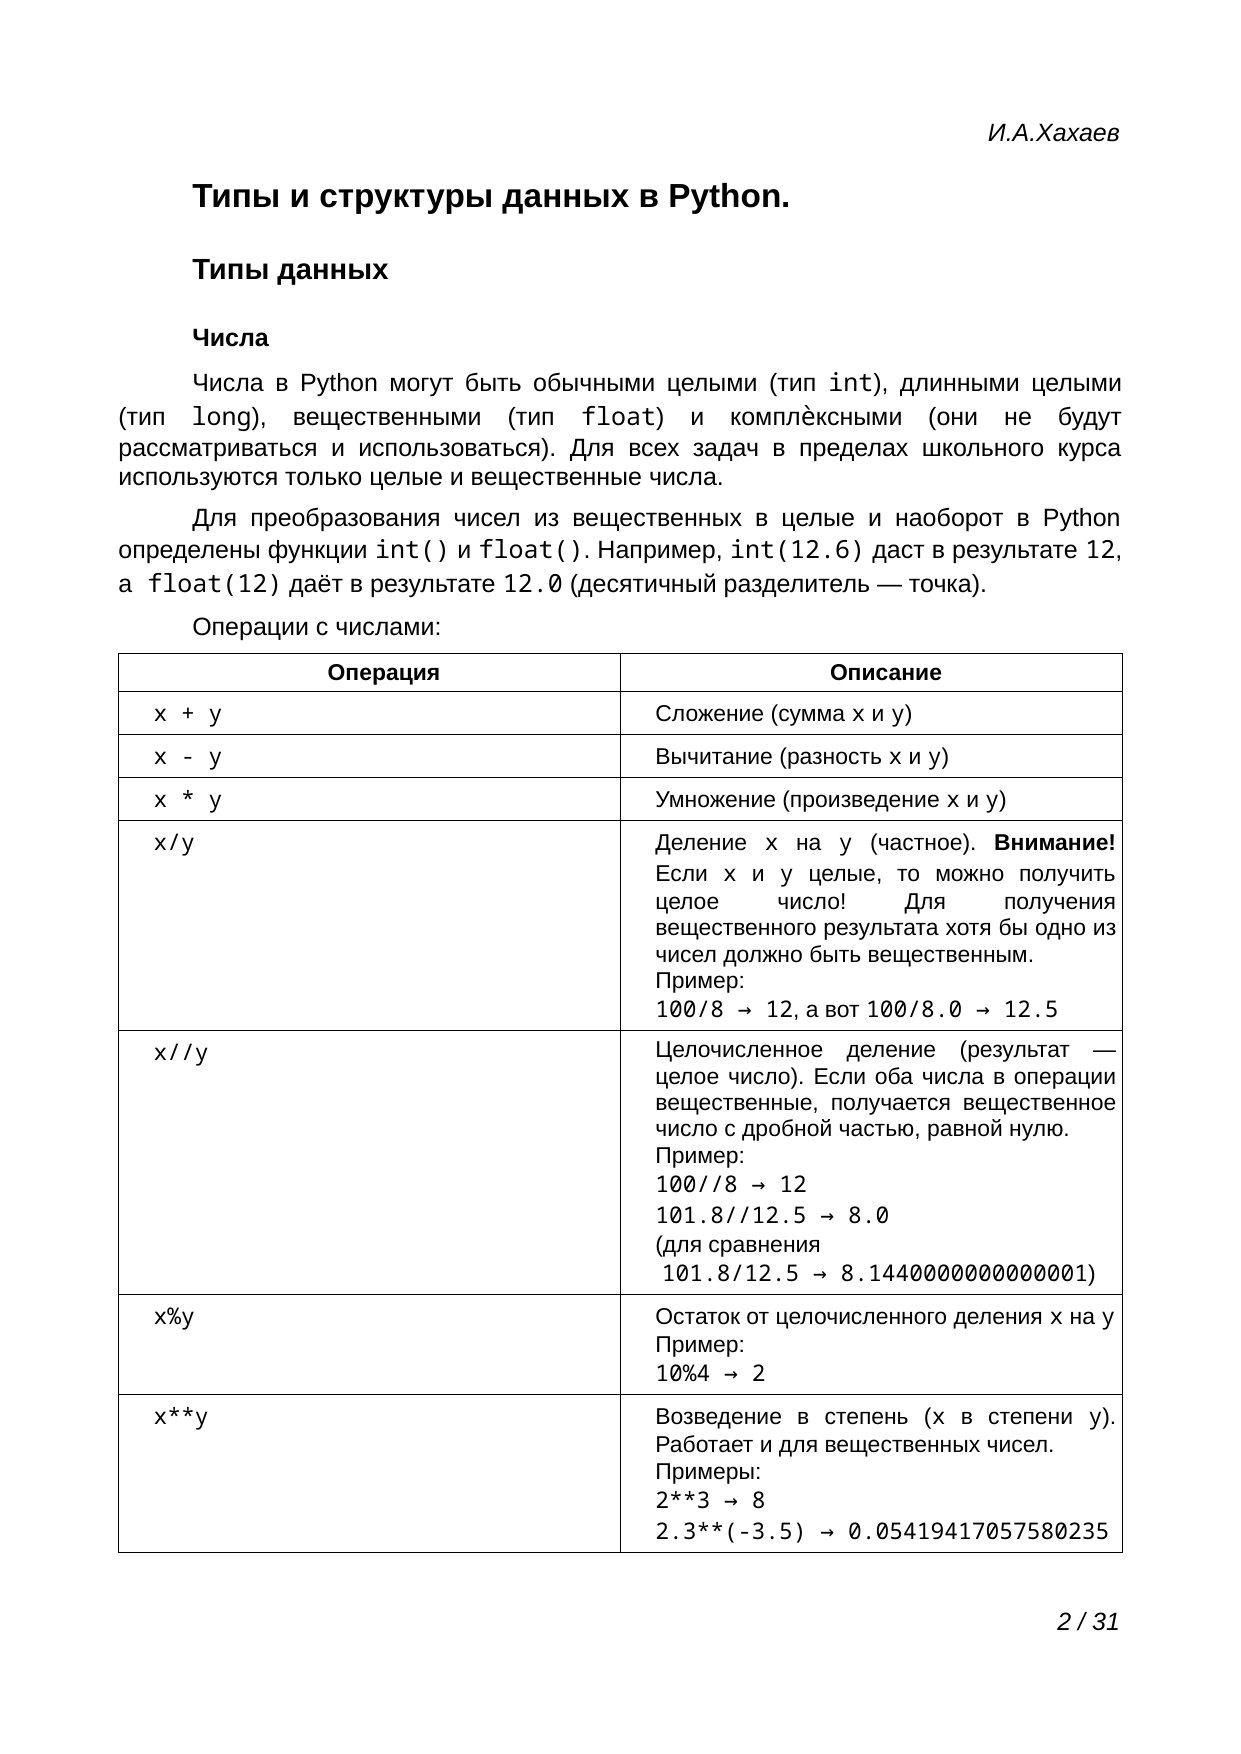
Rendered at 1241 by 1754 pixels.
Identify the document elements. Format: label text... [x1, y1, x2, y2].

table_cell x + y [119, 692, 620, 734]
table_header Описание [621, 654, 1122, 691]
table_cell Остаток от целочисленного деления x на y Пример: 10%4 → 2 [621, 1295, 1122, 1394]
text Числа в Python могут быть обычными целыми (тип int), длинными целыми (тип long), вещественными (тип float) и комплèксными (они не будут рассматриваться и использоваться). Для всех задач в пределах школьного курса используются только целые и вещественные числа. [118, 364, 1122, 490]
table_cell x * y [119, 778, 620, 820]
table_cell Сложение (сумма x и y) [621, 692, 1122, 734]
table_header Операция [119, 654, 620, 691]
table_cell x**y [119, 1395, 620, 1552]
table_cell x - y [119, 735, 620, 777]
table_cell Вычитание (разность x и y) [621, 735, 1122, 777]
subtitle Типы данных [118, 252, 1122, 286]
table_cell x/y [119, 821, 620, 1030]
table_cell Деление x на y (частное). Внимание! Если x и y целые, то можно получить целое число! Для получения вещественного результата хотя бы одно из чисел должно быть вещественным. Пример: 100/8 → 12, а вот 100/8.0 → 12.5 [621, 821, 1122, 1030]
table_cell x//y [119, 1031, 620, 1294]
table_cell Умножение (произведение x и y) [621, 778, 1122, 820]
table_cell Целочисленное деление (результат — целое число). Если оба числа в операции вещественные, получается вещественное число с дробной частью, равной нулю. Пример: 100//8 → 12 101.8//12.5 → 8.0 (для сравнения 101.8/12.5 → 8.1440000000000001) [621, 1031, 1122, 1294]
subtitle Типы и структуры данных в Python. [118, 176, 1122, 215]
text Для преобразования чисел из вещественных в целые и наоборот в Python определены функции int() и float(). Например, int(12.6) даст в результате 12, а float(12) даёт в результате 12.0 (десятичный разделитель — точка). [118, 503, 1122, 599]
table_cell x%y [119, 1295, 620, 1394]
subtitle Числа [118, 323, 1122, 352]
table_cell Возведение в степень (x в степени y). Работает и для вещественных чисел. Примеры: 2**3 → 8 2.3**(-3.5) → 0.05419417057580235 [621, 1395, 1122, 1552]
text Операции с числами: [118, 612, 1122, 641]
